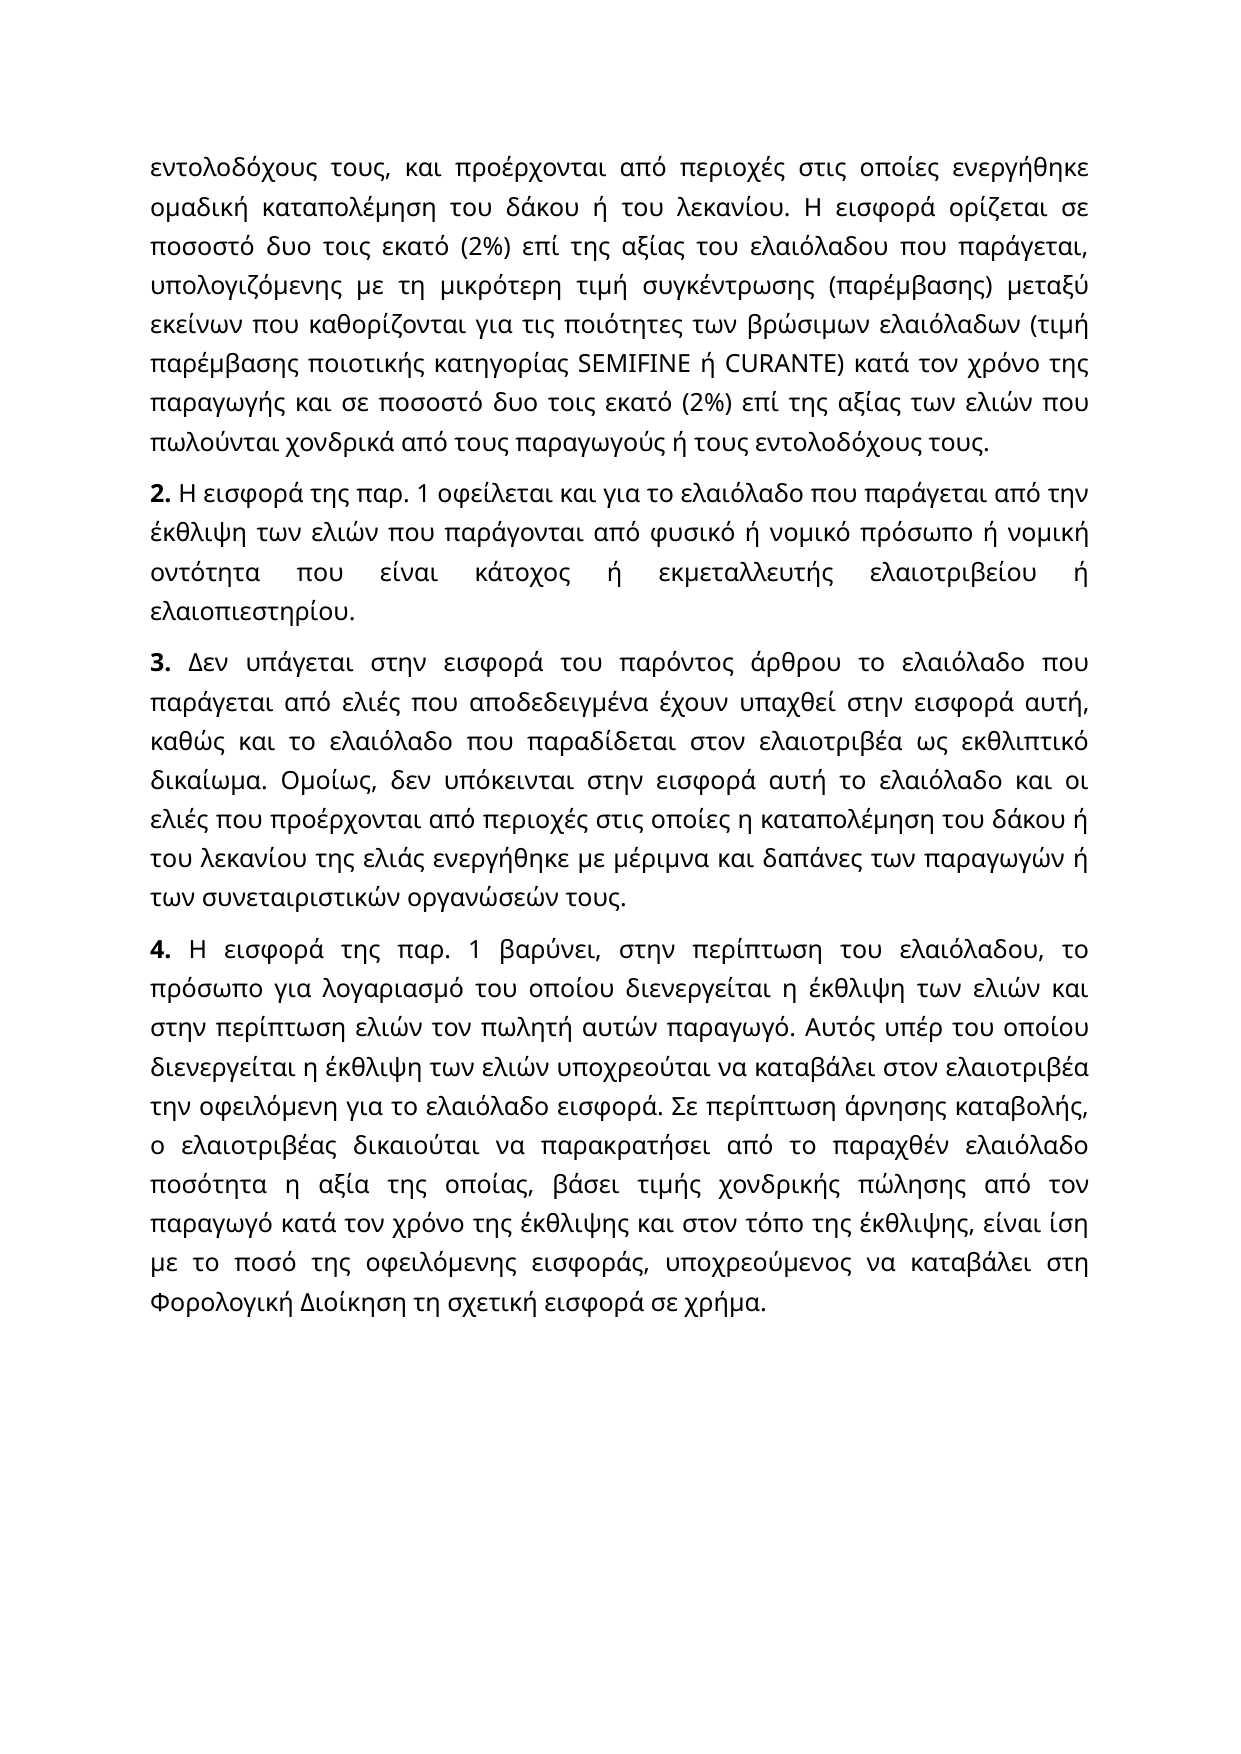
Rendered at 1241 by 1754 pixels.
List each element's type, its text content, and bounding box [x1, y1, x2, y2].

text 2. Η εισφορά της παρ. 1 οφείλεται και για το ελαιόλαδο που παράγεται από την έκθλιψη των ελιών που παράγονται από φυσικό ή νομικό πρόσωπο ή νομική οντότητα που είναι κάτοχος ή εκμεταλλευτής ελαιοτριβείου ή ελαιοπιεστηρίου. [150, 476, 1090, 627]
text εντολοδόχους τους, και προέρχονται από περιοχές στις οποίες ενεργήθηκε ομαδική καταπολέμηση του δάκου ή του λεκανίου. Η εισφορά ορίζεται σε ποσοστό δυο τοις εκατό (2%) επί της αξίας του ελαιόλαδου που παράγεται, υπολογιζόμενης με τη μικρότερη τιμή συγκέντρωσης (παρέμβασης) μεταξύ εκείνων που καθορίζονται για τις ποιότητες των βρώσιμων ελαιόλαδων (τιμή παρέμβασης ποιοτικής κατηγορίας SEMIFINE ή CURANTE) κατά τον χρόνο της παραγωγής και σε ποσοστό δυο τοις εκατό (2%) επί της αξίας των ελιών που πωλούνται χονδρικά από τους παραγωγούς ή τους εντολοδόχους τους. [150, 150, 1090, 458]
text 3. Δεν υπάγεται στην εισφορά του παρόντος άρθρου το ελαιόλαδο που παράγεται από ελιές που αποδεδειγμένα έχουν υπαχθεί στην εισφορά αυτή, καθώς και το ελαιόλαδο που παραδίδεται στον ελαιοτριβέα ως εκθλιπτικό δικαίωμα. Ομοίως, δεν υπόκεινται στην εισφορά αυτή το ελαιόλαδο και οι ελιές που προέρχονται από περιοχές στις οποίες η καταπολέμηση του δάκου ή του λεκανίου της ελιάς ενεργήθηκε με μέριμνα και δαπάνες των παραγωγών ή των συνεταιριστικών οργανώσεών τους. [150, 645, 1090, 914]
text 4. Η εισφορά της παρ. 1 βαρύνει, στην περίπτωση του ελαιόλαδου, το πρόσωπο για λογαριασμό του οποίου διενεργείται η έκθλιψη των ελιών και στην περίπτωση ελιών τον πωλητή αυτών παραγωγό. Αυτός υπέρ του οποίου διενεργείται η έκθλιψη των ελιών υποχρεούται να καταβάλει στον ελαιοτριβέα την οφειλόμενη για το ελαιόλαδο εισφορά. Σε περίπτωση άρνησης καταβολής, ο ελαιοτριβέας δικαιούται να παρακρατήσει από το παραχθέν ελαιόλαδο ποσότητα η αξία της οποίας, βάσει τιμής χονδρικής πώλησης από τον παραγωγό κατά τον χρόνο της έκθλιψης και στον τόπο της έκθλιψης, είναι ίση με το ποσό της οφειλόμενης εισφοράς, υποχρεούμενος να καταβάλει στη Φορολογική Διοίκηση τη σχετική εισφορά σε χρήμα. [150, 932, 1090, 1318]
